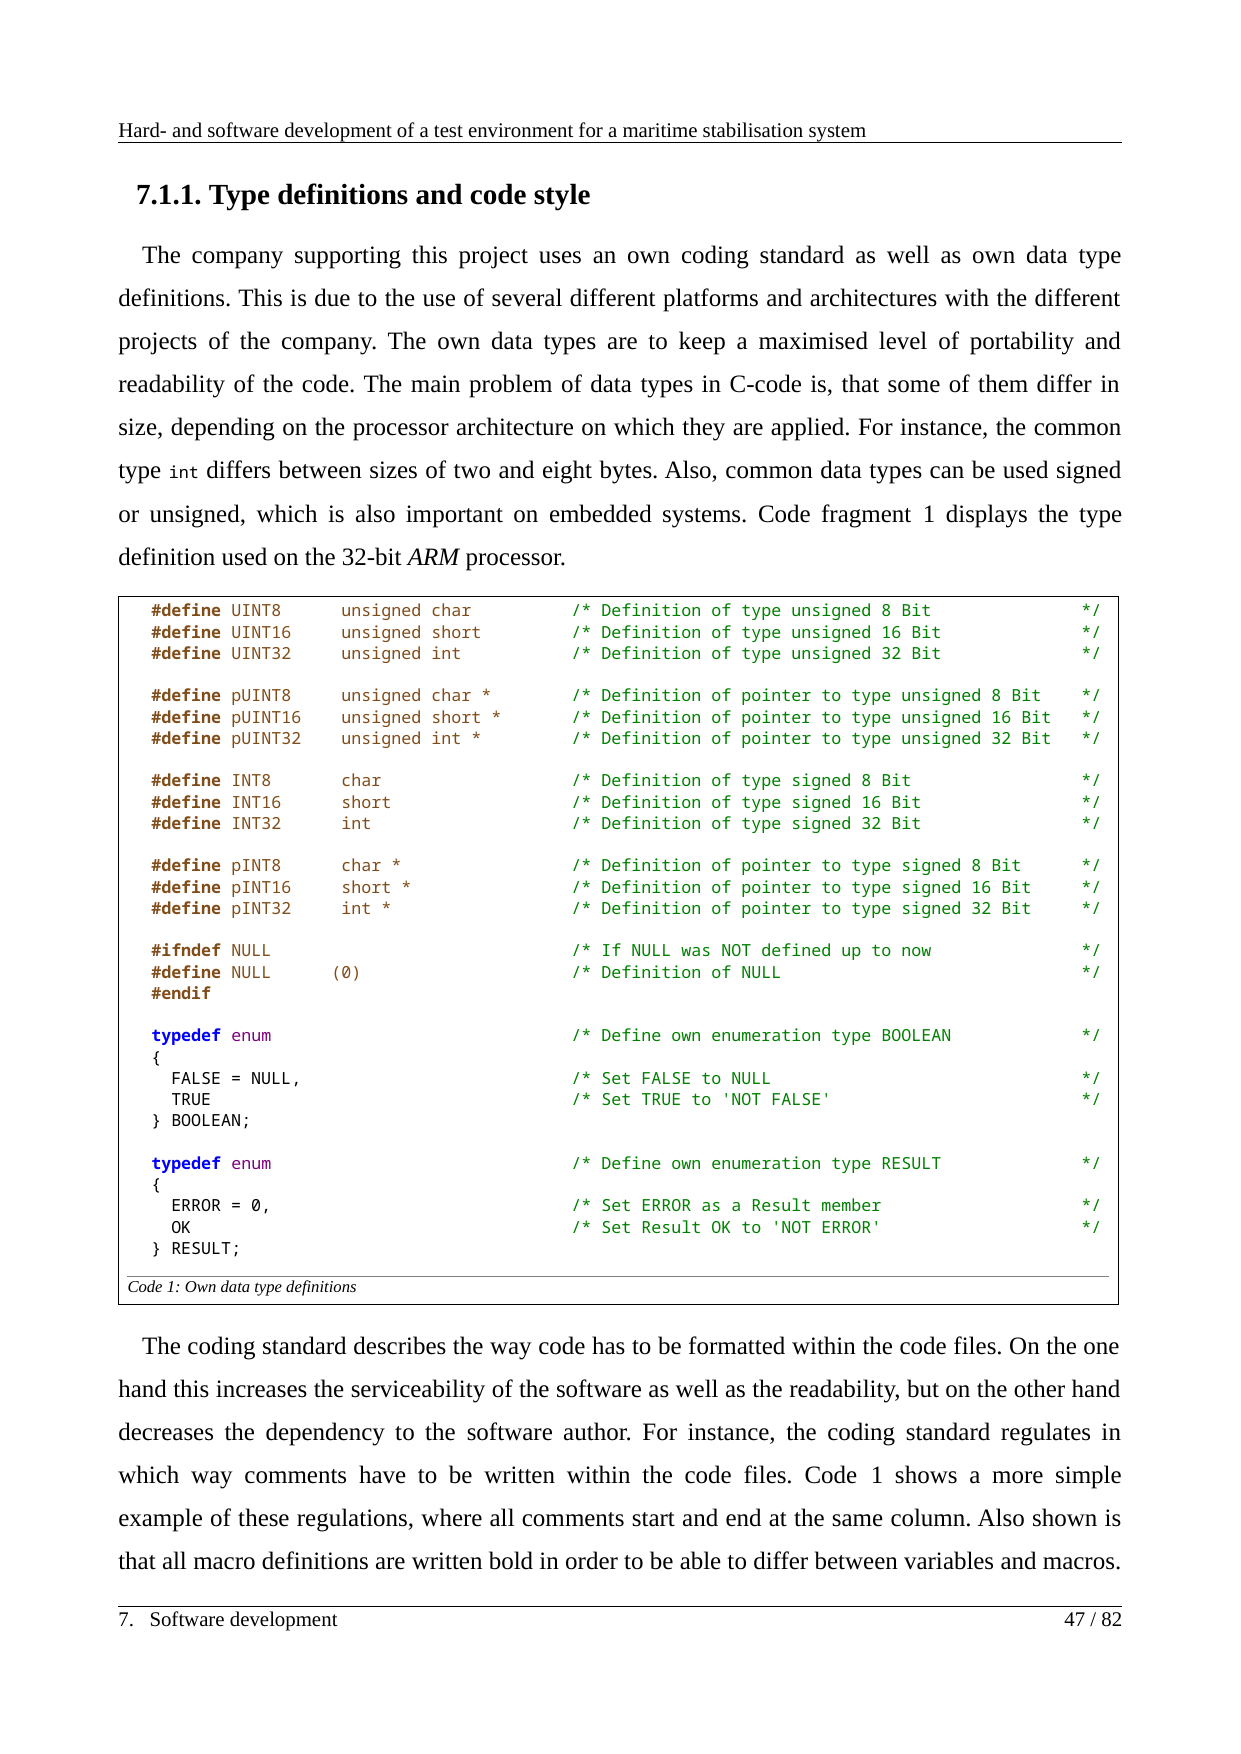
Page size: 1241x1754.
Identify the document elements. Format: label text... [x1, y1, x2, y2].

text #define INT8 char /* Definition of type signed 8 Bit */ [127, 775, 1109, 790]
text } BOOLEAN; [127, 1115, 1109, 1130]
text #endif [127, 987, 1109, 1002]
text ERROR = 0, /* Set ERROR as a Result member */ [127, 1200, 1109, 1215]
text { [127, 1051, 1109, 1066]
text { [127, 1179, 1109, 1193]
text OK /* Set Result OK to 'NOT ERROR' */ [127, 1221, 1109, 1236]
text #ifndef NULL /* If NULL was NOT defined up to now */ [127, 945, 1109, 960]
subtitle Type definitions and code style [118, 177, 1122, 211]
text #define NULL (0) /* Definition of NULL */ [127, 966, 1109, 981]
text typedef enum /* Define own enumeration type RESULT */ [127, 1157, 1109, 1172]
text #define UINT8 unsigned char /* Definition of type unsigned 8 Bit */ [127, 605, 1109, 620]
text Code 1: Own data type definitions [127, 1277, 1109, 1296]
text The company supporting this project uses an own coding standard as well as own data type definitions. This is due to the use of several different platforms and architectures with the different projects of the company. The own data types are to keep a maximised level of portability and readability of the code. The main problem of data types in C-code is, that some of them differ in size, depending on the processor architecture on which they are applied. For instance, the common type int differs between sizes of two and eight bytes. Also, common data types can be used signed or unsigned, which is also important on embedded systems. Code fragment 1 displays the type definition used on the 32-bit ARM processor. [118, 240, 1122, 571]
text } RESULT; [127, 1242, 1109, 1257]
text TRUE /* Set TRUE to 'NOT FALSE' */ [127, 1094, 1109, 1108]
text The coding standard describes the way code has to be formatted within the code files. On the one hand this increases the serviceability of the software as well as the readability, but on the other hand decreases the dependency to the software author. For instance, the coding standard regulates in which way comments have to be written within the code files. Code 1 shows a more simple example of these regulations, where all comments start and end at the same column. Also shown is that all macro definitions are written bold in order to be able to differ between variables and macros. [118, 597, 1122, 1575]
text #define UINT32 unsigned int /* Definition of type unsigned 32 Bit */ [127, 647, 1109, 662]
text #define pUINT16 unsigned short * /* Definition of pointer to type unsigned 16 Bit */ [127, 711, 1109, 726]
text #define pINT16 short * /* Definition of pointer to type signed 16 Bit */ [127, 881, 1109, 896]
text #define pINT32 int * /* Definition of pointer to type signed 32 Bit */ [127, 902, 1109, 917]
text #define INT16 short /* Definition of type signed 16 Bit */ [127, 796, 1109, 811]
text #define UINT16 unsigned short /* Definition of type unsigned 16 Bit */ [127, 626, 1109, 641]
text FALSE = NULL, /* Set FALSE to NULL */ [127, 1072, 1109, 1087]
text typedef enum /* Define own enumeration type BOOLEAN */ [127, 1030, 1109, 1045]
text #define pINT8 char * /* Definition of pointer to type signed 8 Bit */ [127, 860, 1109, 875]
text #define INT32 int /* Definition of type signed 32 Bit */ [127, 817, 1109, 832]
text #define pUINT8 unsigned char * /* Definition of pointer to type unsigned 8 Bit */ [127, 690, 1109, 705]
text #define pUINT32 unsigned int * /* Definition of pointer to type unsigned 32 Bit */ [127, 732, 1109, 747]
